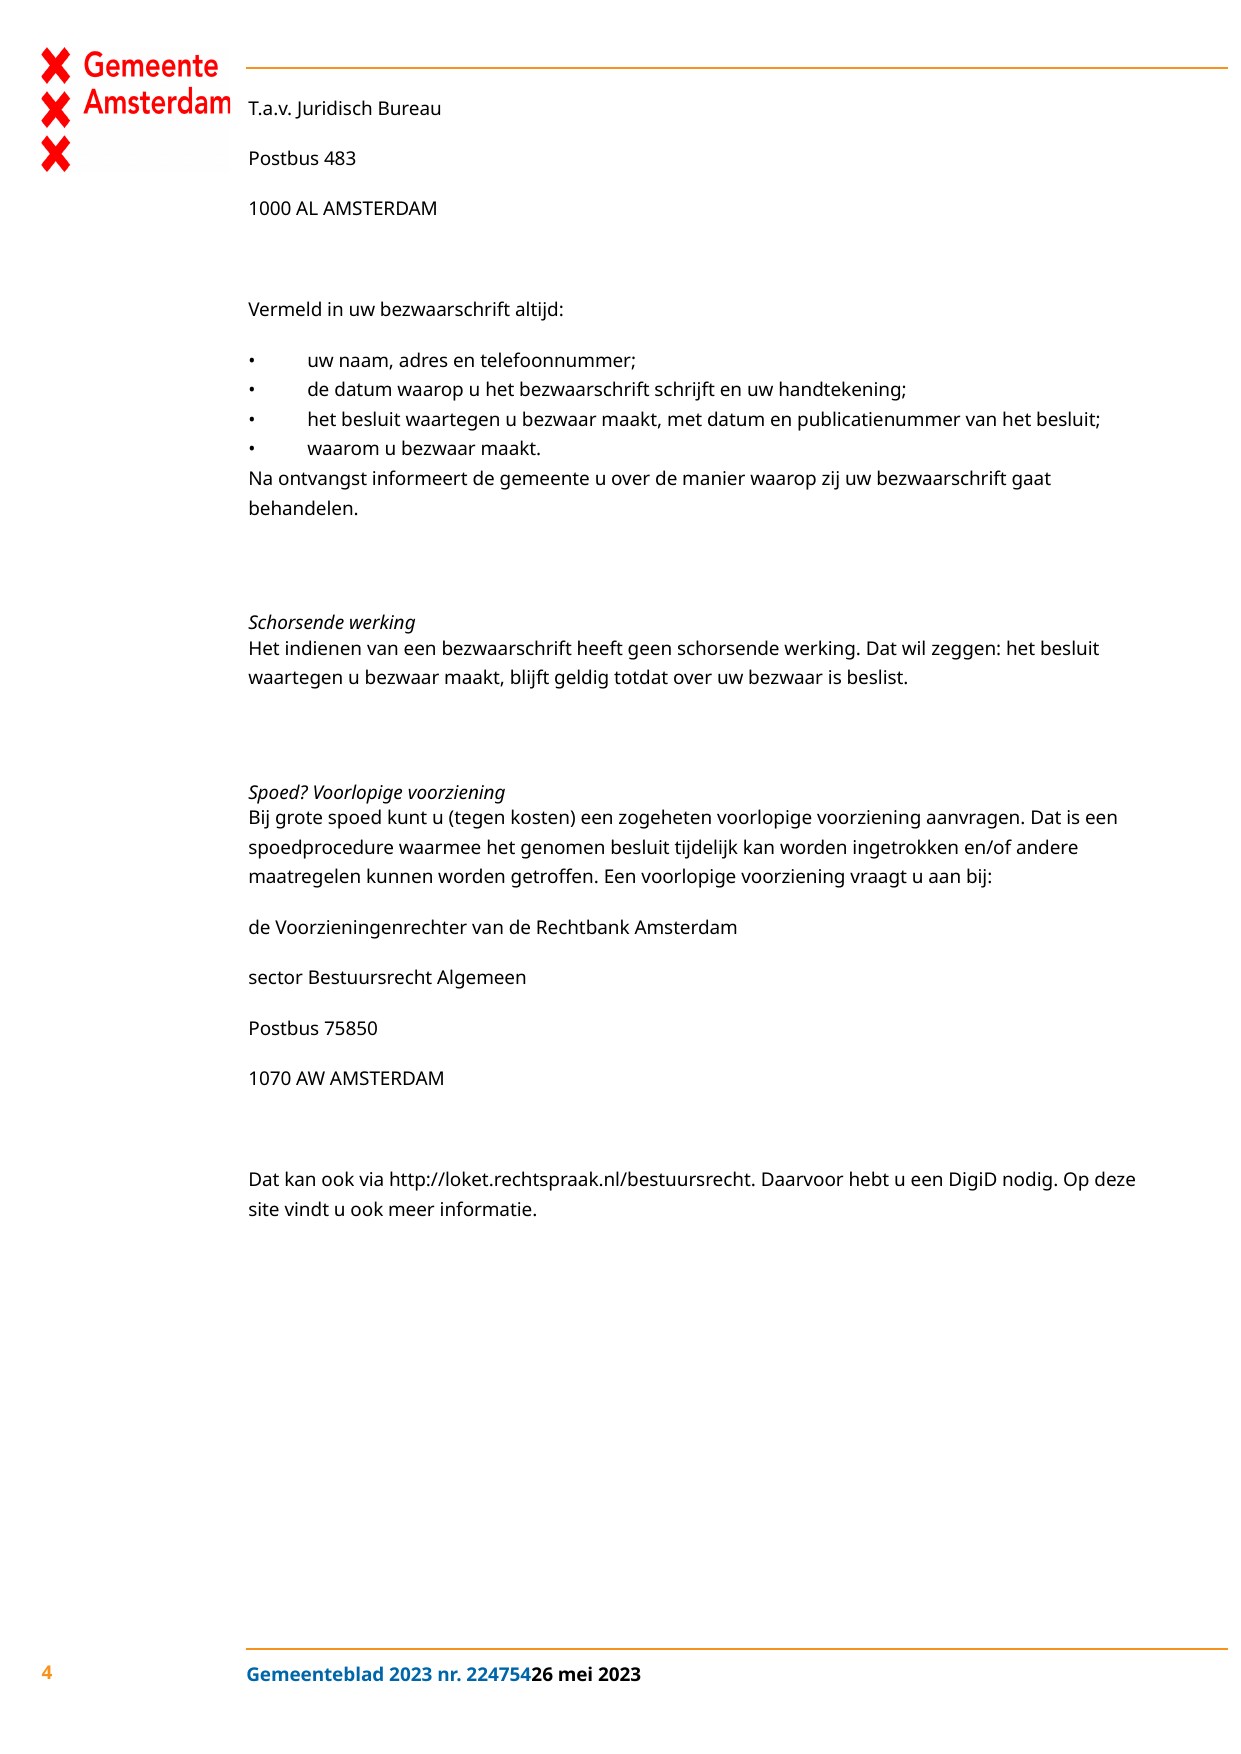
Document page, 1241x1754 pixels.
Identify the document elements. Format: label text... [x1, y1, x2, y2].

list uw naam, adres en telefoonnummer; [248, 347, 1152, 373]
text de Voorzieningenrechter van de Rechtbank Amsterdam [248, 914, 1152, 940]
text Schorsende werking [248, 609, 1152, 635]
text Na ontvangst informeert de gemeente u over de manier waarop zij uw bezwaarschrift gaat behandelen. [248, 465, 1152, 521]
text Het indienen van een bezwaarschrift heeft geen schorsende werking. Dat wil zeggen: het besluit waartegen u bezwaar maakt, blijft geldig totdat over uw bezwaar is beslist. [248, 635, 1152, 690]
text Postbus 483 [248, 145, 1152, 171]
text Spoed? Voorlopige voorziening [248, 779, 1152, 804]
text T.a.v. Juridisch Bureau [248, 95, 1152, 121]
text Bij grote spoed kunt u (tegen kosten) een zogeheten voorlopige voorziening aanvragen. Dat is een spoedprocedure waarmee het genomen besluit tijdelijk kan worden ingetrokken en/of andere maatregelen kunnen worden getroffen. Een voorlopige voorziening vraagt u aan bij: [248, 804, 1152, 889]
list waarom u bezwaar maakt. [248, 436, 1152, 461]
text Postbus 75850 [248, 1015, 1152, 1041]
text Vermeld in uw bezwaarschrift altijd: [248, 296, 1152, 322]
text Dat kan ook via http://loket.rechtspraak.nl/bestuursrecht. Daarvoor hebt u een DigiD nodig. Op deze site vindt u ook meer informatie. [248, 1166, 1152, 1222]
list het besluit waartegen u bezwaar maakt, met datum en publicatienummer van het besluit; [248, 406, 1152, 432]
text 1070 AW AMSTERDAM [248, 1065, 1152, 1091]
list de datum waarop u het bezwaarschrift schrijft en uw handtekening; [248, 376, 1152, 402]
picture [41, 47, 231, 172]
text 1000 AL AMSTERDAM [248, 196, 1152, 221]
text sector Bestuursrecht Algemeen [248, 964, 1152, 990]
